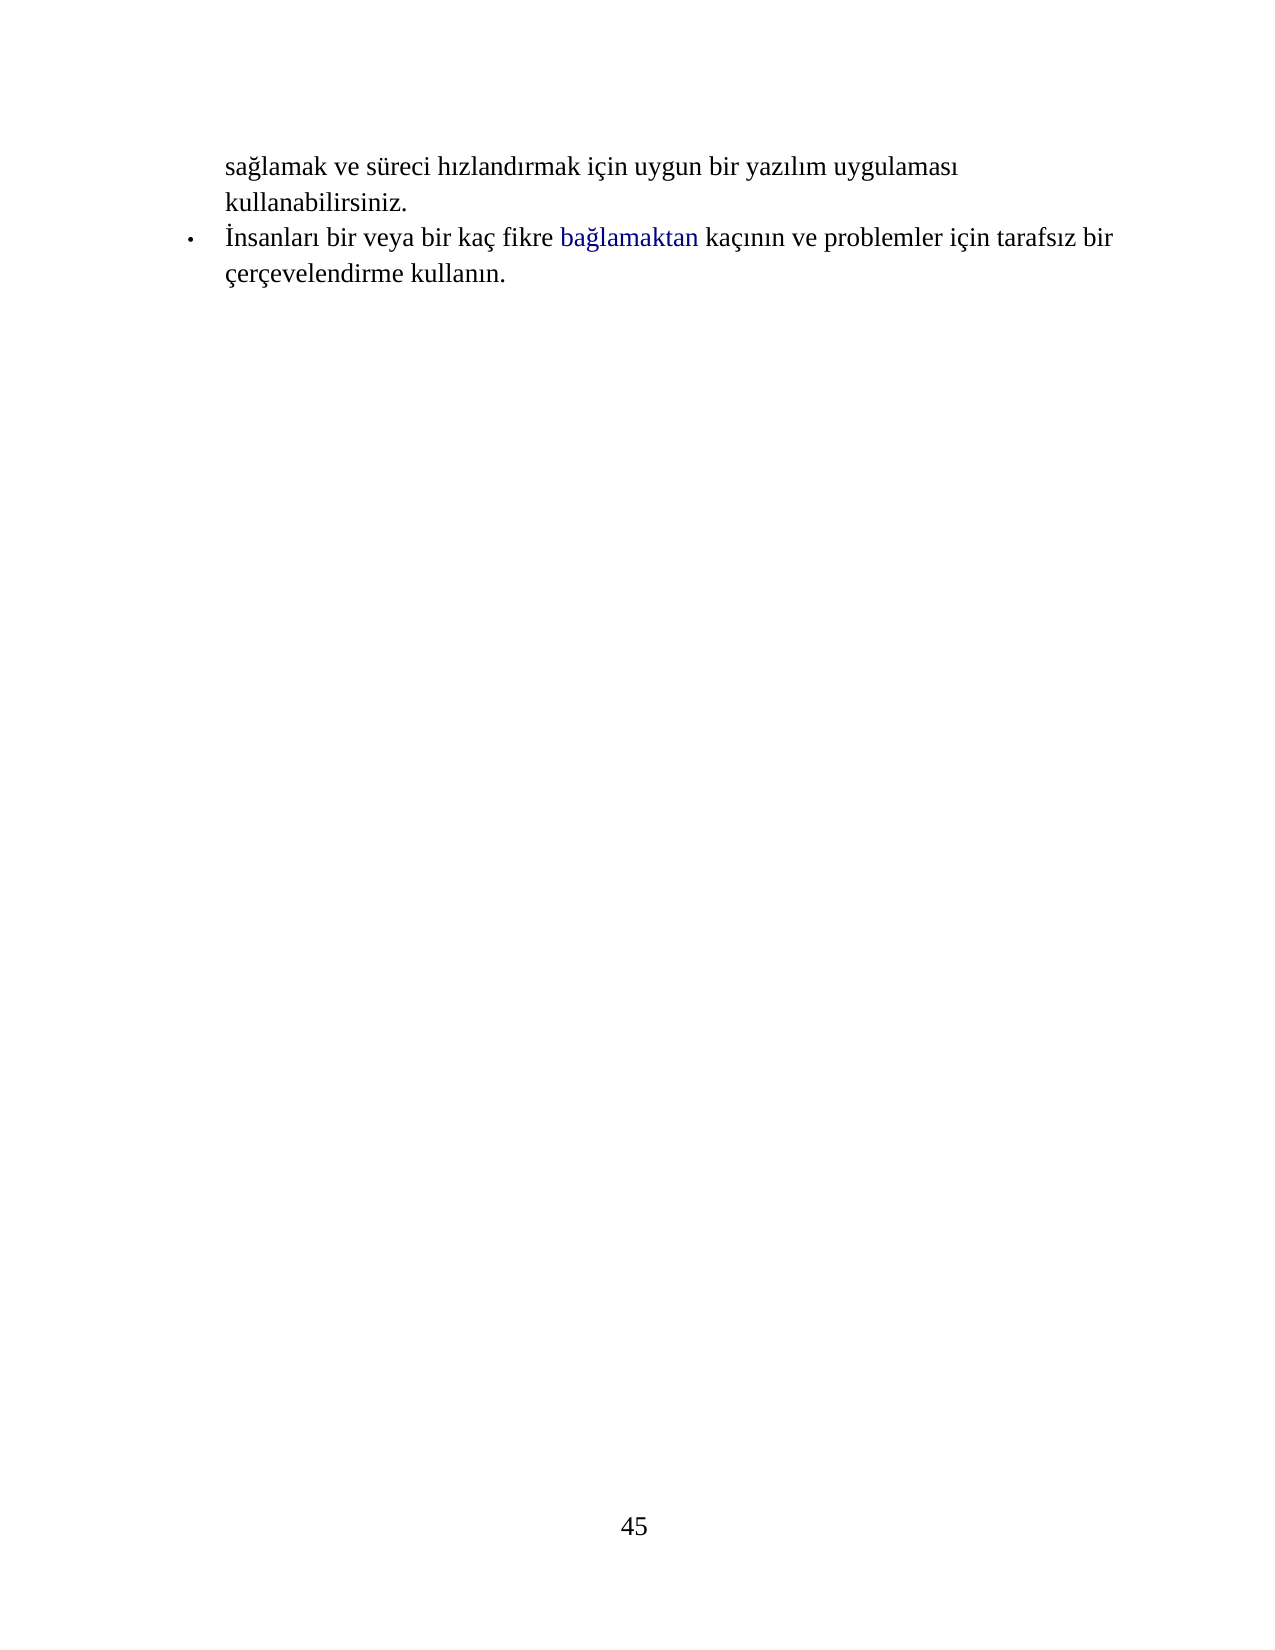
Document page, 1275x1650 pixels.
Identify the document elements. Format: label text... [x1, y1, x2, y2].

list sağlamak ve süreci hızlandırmak için uygun bir yazılım uygulaması kullanabilirsiniz. [187, 150, 1125, 217]
list İnsanları bir veya bir kaç fikre bağlamaktan kaçının ve problemler için tarafsız bir çerçevelendirme kullanın. [187, 221, 1125, 288]
